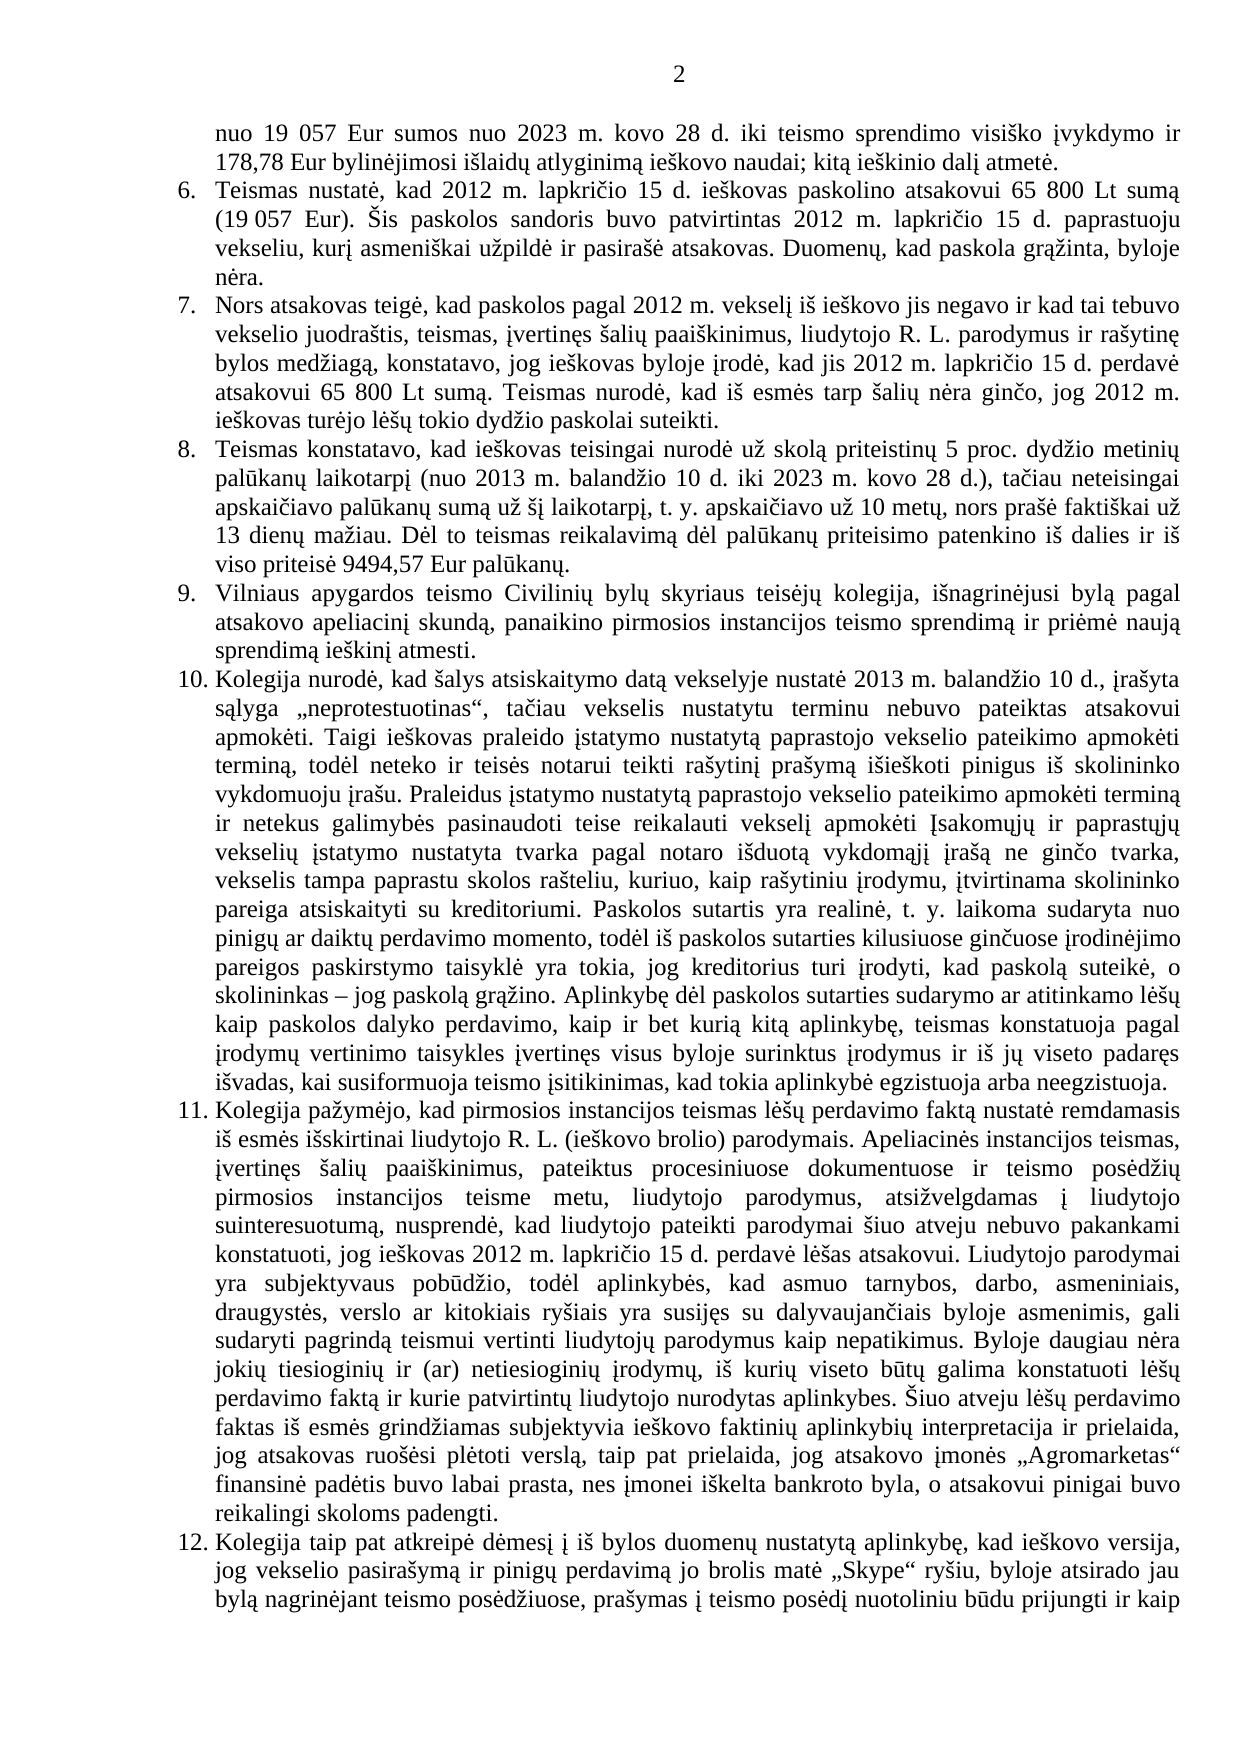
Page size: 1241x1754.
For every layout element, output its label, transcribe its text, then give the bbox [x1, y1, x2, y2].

text 9. Vilniaus apygardos teismo Civilinių bylų skyriaus teisėjų kolegija, išnagrinėjusi bylą pagal atsakovo apeliacinį skundą, panaikino pirmosios instancijos teismo sprendimą ir priėmė naują sprendimą ieškinį atmesti. [177, 578, 1181, 664]
text 7. Nors atsakovas teigė, kad paskolos pagal 2012 m. vekselį iš ieškovo jis negavo ir kad tai tebuvo vekselio juodraštis, teismas, įvertinęs šalių paaiškinimus, liudytojo R. L. parodymus ir rašytinę bylos medžiagą, konstatavo, jog ieškovas byloje įrodė, kad jis 2012 m. lapkričio 15 d. perdavė atsakovui 65 800 Lt sumą. Teismas nurodė, kad iš esmės tarp šalių nėra ginčo, jog 2012 m. ieškovas turėjo lėšų tokio dydžio paskolai suteikti. [177, 291, 1181, 434]
text 8. Teismas konstatavo, kad ieškovas teisingai nurodė už skolą priteistinų 5 proc. dydžio metinių palūkanų laikotarpį (nuo 2013 m. balandžio 10 d. iki 2023 m. kovo 28 d.), tačiau neteisingai apskaičiavo palūkanų sumą už šį laikotarpį, t. y. apskaičiavo už 10 metų, nors prašė faktiškai už 13 dienų mažiau. Dėl to teismas reikalavimą dėl palūkanų priteisimo patenkino iš dalies ir iš viso priteisė 9494,57 Eur palūkanų. [177, 434, 1181, 578]
text 6. Teismas nustatė, kad 2012 m. lapkričio 15 d. ieškovas paskolino atsakovui 65 800 Lt sumą (19 057 Eur). Šis paskolos sandoris buvo patvirtintas 2012 m. lapkričio 15 d. paprastuoju vekseliu, kurį asmeniškai užpildė ir pasirašė atsakovas. Duomenų, kad paskola grąžinta, byloje nėra. [177, 176, 1181, 291]
text 11. Kolegija pažymėjo, kad pirmosios instancijos teismas lėšų perdavimo faktą nustatė remdamasis iš esmės išskirtinai liudytojo R. L. (ieškovo brolio) parodymais. Apeliacinės instancijos teismas, įvertinęs šalių paaiškinimus, pateiktus procesiniuose dokumentuose ir teismo posėdžių pirmosios instancijos teisme metu, liudytojo parodymus, atsižvelgdamas į liudytojo suinteresuotumą, nusprendė, kad liudytojo pateikti parodymai šiuo atveju nebuvo pakankami konstatuoti, jog ieškovas 2012 m. lapkričio 15 d. perdavė lėšas atsakovui. Liudytojo parodymai yra subjektyvaus pobūdžio, todėl aplinkybės, kad asmuo tarnybos, darbo, asmeniniais, draugystės, verslo ar kitokiais ryšiais yra susijęs su dalyvaujančiais byloje asmenimis, gali sudaryti pagrindą teismui vertinti liudytojų parodymus kaip nepatikimus. Byloje daugiau nėra jokių tiesioginių ir (ar) netiesioginių įrodymų, iš kurių viseto būtų galima konstatuoti lėšų perdavimo faktą ir kurie patvirtintų liudytojo nurodytas aplinkybes. Šiuo atveju lėšų perdavimo faktas iš esmės grindžiamas subjektyvia ieškovo faktinių aplinkybių interpretacija ir prielaida, jog atsakovas ruošėsi plėtoti verslą, taip pat prielaida, jog atsakovo įmonės „Agromarketas“ finansinė padėtis buvo labai prasta, nes įmonei iškelta bankroto byla, o atsakovui pinigai buvo reikalingi skoloms padengti. [177, 1096, 1181, 1527]
text nuo 19 057 Eur sumos nuo 2023 m. kovo 28 d. iki teismo sprendimo visiško įvykdymo ir 178,78 Eur bylinėjimosi išlaidų atlyginimą ieškovo naudai; kitą ieškinio dalį atmetė. [177, 118, 1181, 176]
text 12. Kolegija taip pat atkreipė dėmesį į iš bylos duomenų nustatytą aplinkybę, kad ieškovo versija, jog vekselio pasirašymą ir pinigų perdavimą jo brolis matė „Skype“ ryšiu, byloje atsirado jau bylą nagrinėjant teismo posėdžiuose, prašymas į teismo posėdį nuotoliniu būdu prijungti ir kaip [177, 1527, 1181, 1613]
text 10. Kolegija nurodė, kad šalys atsiskaitymo datą vekselyje nustatė 2013 m. balandžio 10 d., įrašyta sąlyga „neprotestuotinas“, tačiau vekselis nustatytu terminu nebuvo pateiktas atsakovui apmokėti. Taigi ieškovas praleido įstatymo nustatytą paprastojo vekselio pateikimo apmokėti terminą, todėl neteko ir teisės notarui teikti rašytinį prašymą išieškoti pinigus iš skolininko vykdomuoju įrašu. Praleidus įstatymo nustatytą paprastojo vekselio pateikimo apmokėti terminą ir netekus galimybės pasinaudoti teise reikalauti vekselį apmokėti Įsakomųjų ir paprastųjų vekselių įstatymo nustatyta tvarka pagal notaro išduotą vykdomąjį įrašą ne ginčo tvarka, vekselis tampa paprastu skolos rašteliu, kuriuo, kaip rašytiniu įrodymu, įtvirtinama skolininko pareiga atsiskaityti su kreditoriumi. Paskolos sutartis yra realinė, t. y. laikoma sudaryta nuo pinigų ar daiktų perdavimo momento, todėl iš paskolos sutarties kilusiuose ginčuose įrodinėjimo pareigos paskirstymo taisyklė yra tokia, jog kreditorius turi įrodyti, kad paskolą suteikė, o skolininkas – jog paskolą grąžino. Aplinkybę dėl paskolos sutarties sudarymo ar atitinkamo lėšų kaip paskolos dalyko perdavimo, kaip ir bet kurią kitą aplinkybę, teismas konstatuoja pagal įrodymų vertinimo taisykles įvertinęs visus byloje surinktus įrodymus ir iš jų viseto padaręs išvadas, kai susiformuoja teismo įsitikinimas, kad tokia aplinkybė egzistuoja arba neegzistuoja. [177, 664, 1181, 1096]
